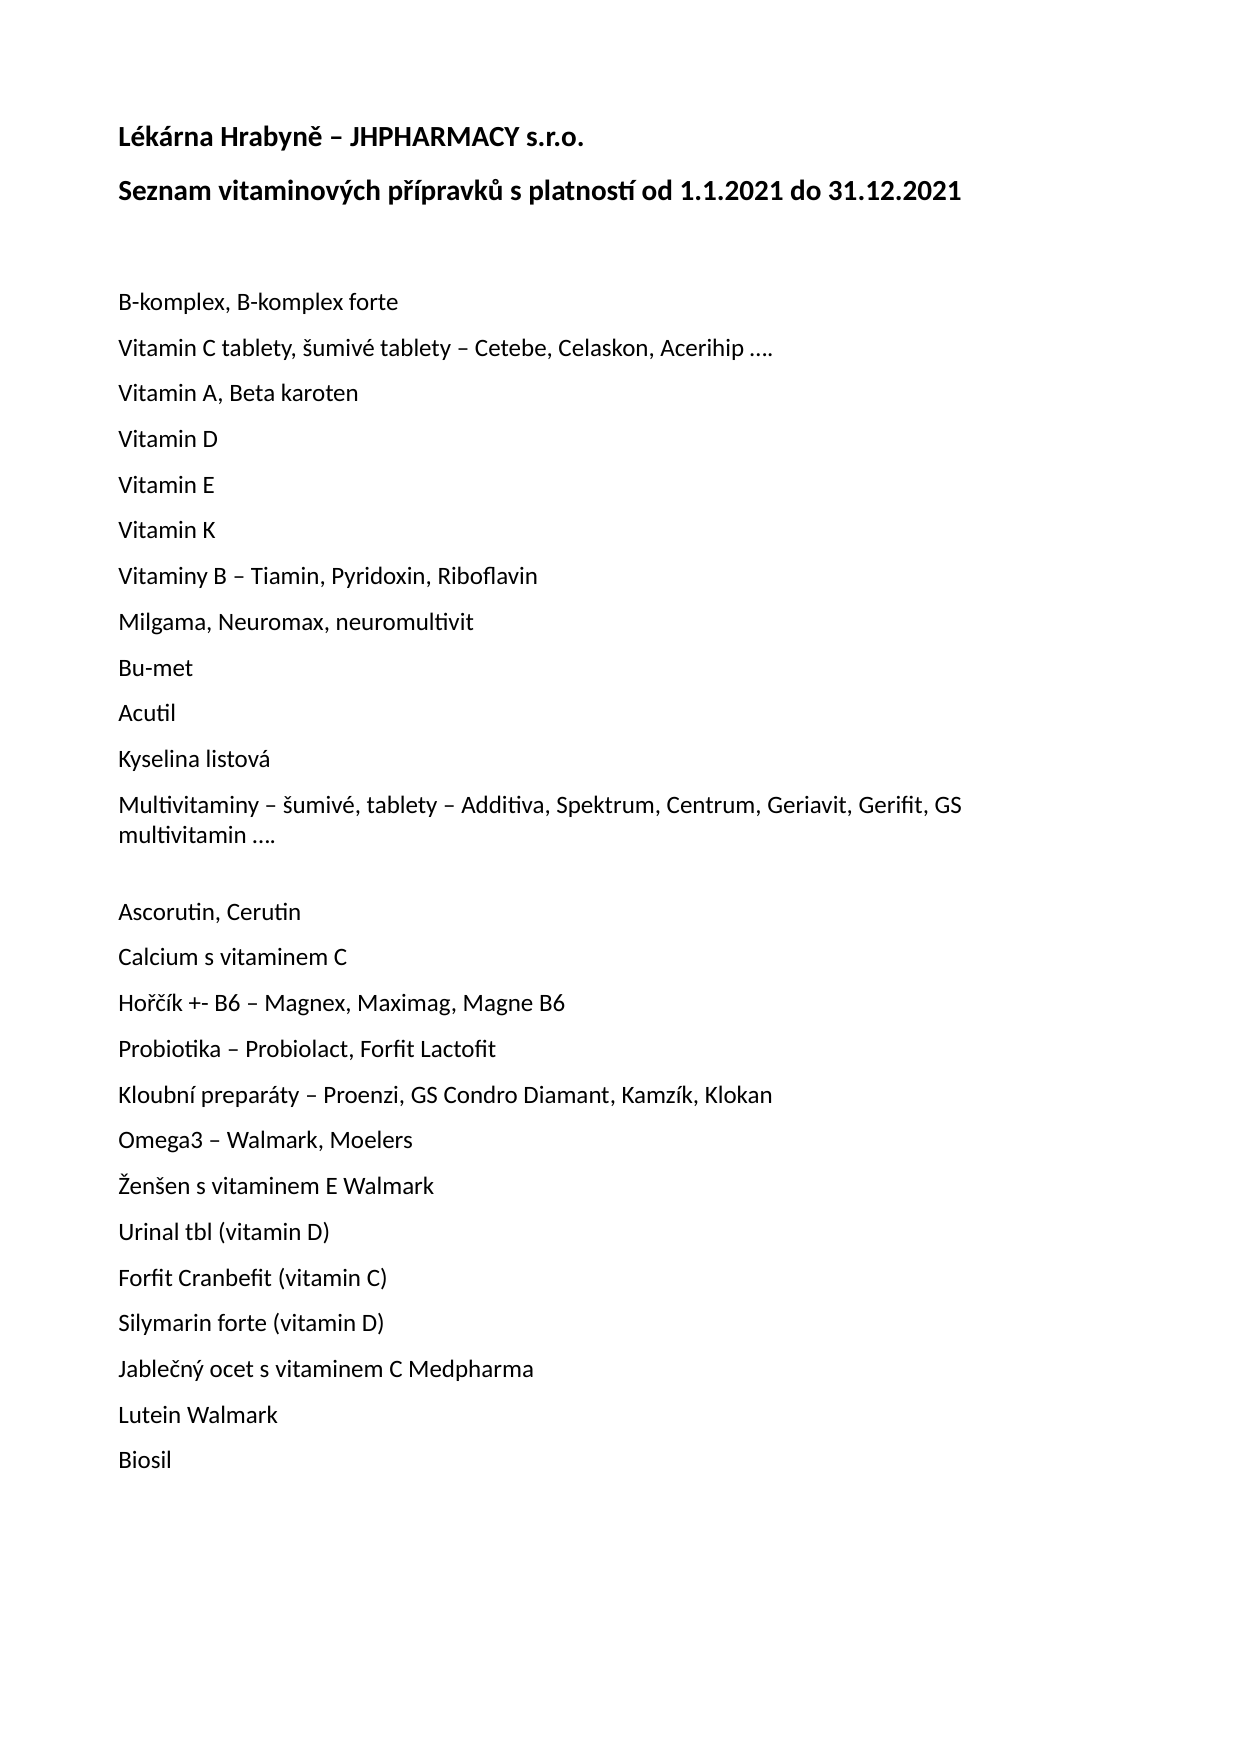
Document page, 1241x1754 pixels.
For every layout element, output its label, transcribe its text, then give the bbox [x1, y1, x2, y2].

text B-komplex, B-komplex forte [118, 286, 1122, 317]
text Seznam vitaminových přípravků s platností od 1.1.2021 do 31.12.2021 [118, 172, 1122, 207]
text Multivitaminy – šumivé, tablety – Additiva, Spektrum, Centrum, Geriavit, Gerifit, GS [118, 789, 1122, 819]
text Lutein Walmark [118, 1399, 1122, 1429]
text Hořčík +- B6 – Magnex, Maximag, Magne B6 [118, 987, 1122, 1018]
text Lékárna Hrabyně – JHPHARMACY s.r.o. [118, 118, 1122, 154]
text Urinal tbl (vitamin D) [118, 1216, 1122, 1246]
text Kyselina listová [118, 743, 1122, 774]
text Kloubní preparáty – Proenzi, GS Condro Diamant, Kamzík, Klokan [118, 1079, 1122, 1109]
text Biosil [118, 1444, 1122, 1475]
text Vitaminy B – Tiamin, Pyridoxin, Riboflavin [118, 560, 1122, 591]
text Silymarin forte (vitamin D) [118, 1307, 1122, 1338]
text Ženšen s vitaminem E Walmark [118, 1170, 1122, 1201]
text Vitamin K [118, 515, 1122, 545]
text Ascorutin, Cerutin [118, 896, 1122, 926]
text Forfit Cranbefit (vitamin C) [118, 1262, 1122, 1292]
text Omega3 – Walmark, Moelers [118, 1124, 1122, 1155]
text Vitamin E [118, 469, 1122, 499]
text multivitamin …. [118, 819, 1122, 850]
text Bu-met [118, 652, 1122, 682]
text Vitamin D [118, 423, 1122, 454]
text Calcium s vitaminem C [118, 942, 1122, 972]
text Vitamin A, Beta karoten [118, 377, 1122, 408]
text Acutil [118, 698, 1122, 728]
text Milgama, Neuromax, neuromultivit [118, 606, 1122, 637]
text Jablečný ocet s vitaminem C Medpharma [118, 1353, 1122, 1384]
text Probiotika – Probiolact, Forfit Lactofit [118, 1033, 1122, 1063]
text Vitamin C tablety, šumivé tablety – Cetebe, Celaskon, Acerihip …. [118, 332, 1122, 362]
